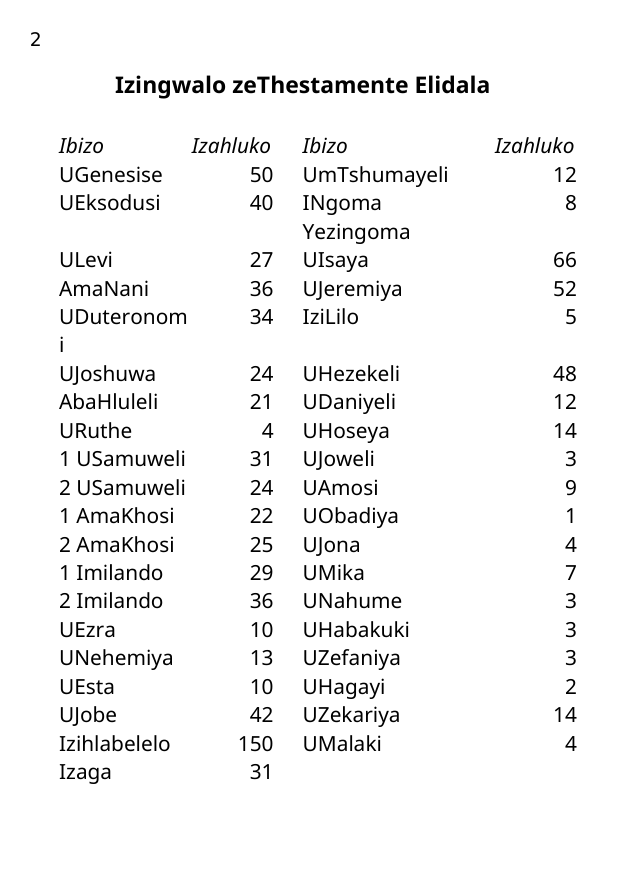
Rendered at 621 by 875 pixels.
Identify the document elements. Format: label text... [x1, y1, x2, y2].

table_cell 1 AmaKhosi [59, 501, 191, 530]
table_cell 14 [488, 700, 577, 729]
table_header Ibizo [59, 132, 191, 160]
table_cell 40 [191, 189, 273, 245]
table_cell UNahume [303, 587, 488, 615]
table_cell 24 [191, 359, 273, 387]
table_cell 10 [191, 615, 273, 643]
table_cell 36 [191, 587, 273, 615]
table_cell [303, 757, 488, 786]
table_cell [273, 757, 302, 786]
table_cell UAmosi [303, 473, 488, 501]
table_cell 3 [488, 615, 577, 643]
table_header [273, 132, 302, 160]
table_cell AmaNani [59, 274, 191, 302]
table_cell 48 [488, 359, 577, 387]
table_cell [273, 644, 302, 672]
table_cell [273, 416, 302, 444]
table_cell 50 [191, 160, 273, 188]
table_cell 4 [191, 416, 273, 444]
table_cell URuthe [59, 416, 191, 444]
table_cell UJobe [59, 700, 191, 729]
table_cell [273, 615, 302, 643]
table_cell 25 [191, 530, 273, 558]
table_cell UDuteronomi [59, 302, 191, 359]
table_cell AbaHluleli [59, 388, 191, 416]
table_cell [273, 501, 302, 530]
table_cell UJona [303, 530, 488, 558]
table_cell [488, 757, 577, 786]
table_cell Izaga [59, 757, 191, 786]
table_cell [273, 388, 302, 416]
table_cell 29 [191, 558, 273, 587]
table_cell UJoshuwa [59, 359, 191, 387]
table_cell UNehemiya [59, 644, 191, 672]
table_cell [273, 444, 302, 473]
table_cell ULevi [59, 245, 191, 274]
table_cell [273, 274, 302, 302]
table_cell UObadiya [303, 501, 488, 530]
table_cell [273, 729, 302, 757]
table_cell 150 [191, 729, 273, 757]
table_cell 13 [191, 644, 273, 672]
table_cell UZekariya [303, 700, 488, 729]
table_cell 3 [488, 444, 577, 473]
table_cell 14 [488, 416, 577, 444]
table_cell 52 [488, 274, 577, 302]
table_cell UIsaya [303, 245, 488, 274]
table_cell [273, 587, 302, 615]
table_cell UGenesise [59, 160, 191, 188]
table_cell [273, 245, 302, 274]
table_cell UHezekeli [303, 359, 488, 387]
table_cell INgoma Yezingoma [303, 189, 488, 245]
table_cell UZefaniya [303, 644, 488, 672]
table_cell [273, 473, 302, 501]
table_cell 4 [488, 530, 577, 558]
table_cell 2 AmaKhosi [59, 530, 191, 558]
table_cell 4 [488, 729, 577, 757]
table_cell [273, 359, 302, 387]
table_cell 42 [191, 700, 273, 729]
table_cell 3 [488, 587, 577, 615]
table_cell [273, 189, 302, 245]
table_cell [273, 672, 302, 700]
table_cell [273, 302, 302, 359]
table_cell UHabakuki [303, 615, 488, 643]
table_header Izahluko [488, 132, 577, 160]
table_cell 7 [488, 558, 577, 587]
table_cell IziLilo [303, 302, 488, 359]
table_cell 10 [191, 672, 273, 700]
table_cell 22 [191, 501, 273, 530]
table_cell 34 [191, 302, 273, 359]
table_cell 12 [488, 388, 577, 416]
table_cell [273, 558, 302, 587]
table_cell 36 [191, 274, 273, 302]
table_cell UJeremiya [303, 274, 488, 302]
table_cell 1 USamuweli [59, 444, 191, 473]
table_cell UmTshumayeli [303, 160, 488, 188]
table_cell 31 [191, 444, 273, 473]
table_cell UDaniyeli [303, 388, 488, 416]
table_cell 66 [488, 245, 577, 274]
table_cell 2 Imilando [59, 587, 191, 615]
table_cell 8 [488, 189, 577, 245]
table_cell 3 [488, 644, 577, 672]
table_cell [273, 700, 302, 729]
table_cell UMika [303, 558, 488, 587]
table_cell 1 [488, 501, 577, 530]
table_header Ibizo [303, 132, 488, 160]
table_cell 2 [488, 672, 577, 700]
table_cell 12 [488, 160, 577, 188]
table_cell 9 [488, 473, 577, 501]
table_cell UEzra [59, 615, 191, 643]
table_cell 21 [191, 388, 273, 416]
table_cell Izihlabelelo [59, 729, 191, 757]
table_cell 24 [191, 473, 273, 501]
table_cell UMalaki [303, 729, 488, 757]
table_cell [273, 530, 302, 558]
table_cell 31 [191, 757, 273, 786]
table_cell [273, 160, 302, 188]
table_cell UEksodusi [59, 189, 191, 245]
table_cell UHoseya [303, 416, 488, 444]
table_header Izahluko [191, 132, 273, 160]
table_cell 27 [191, 245, 273, 274]
table_cell UJoweli [303, 444, 488, 473]
table_cell UEsta [59, 672, 191, 700]
text Izingwalo zeThestamente Elidala [29, 69, 576, 100]
table_cell 1 Imilando [59, 558, 191, 587]
table_cell 5 [488, 302, 577, 359]
table_cell UHagayi [303, 672, 488, 700]
table_cell 2 USamuweli [59, 473, 191, 501]
